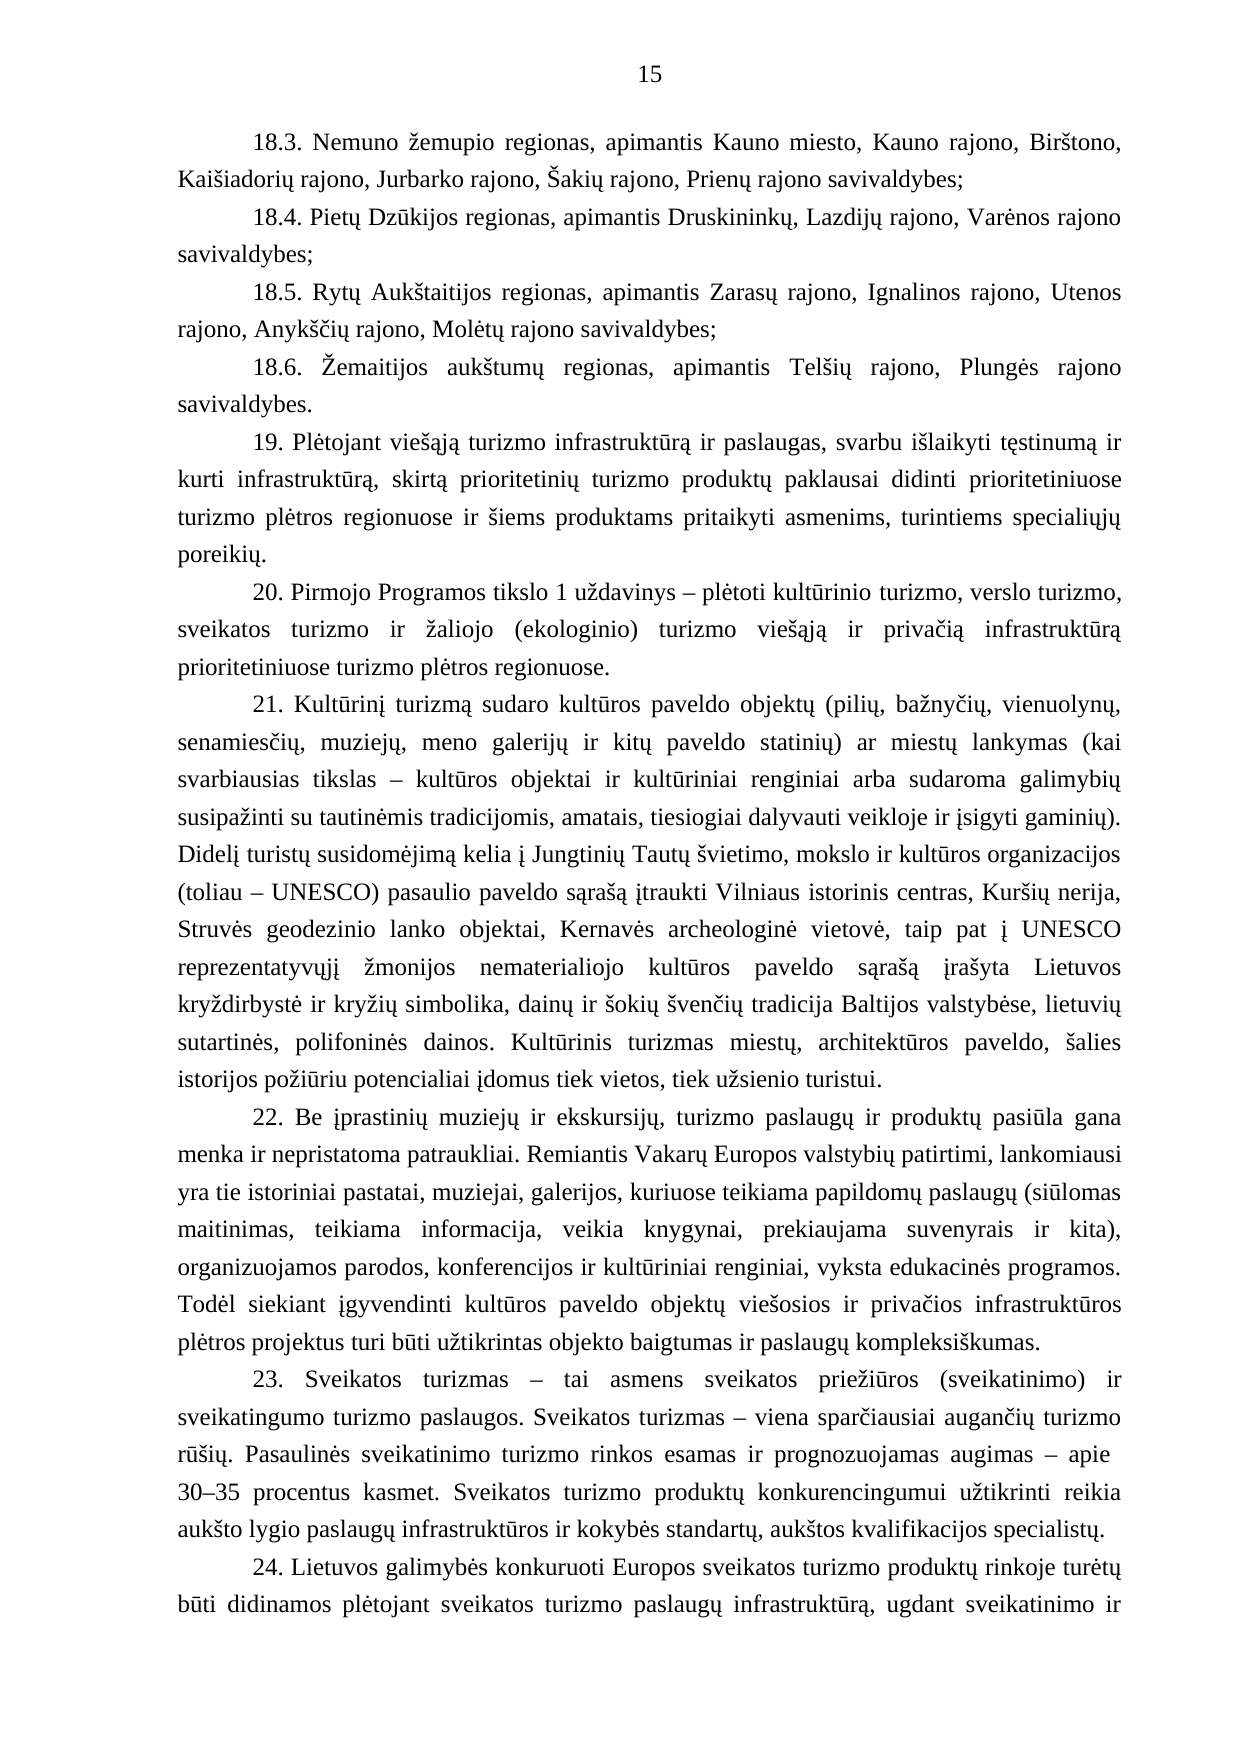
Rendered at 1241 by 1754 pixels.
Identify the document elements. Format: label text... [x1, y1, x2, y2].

text 21. Kultūrinį turizmą sudaro kultūros paveldo objektų (pilių, bažnyčių, vienuolynų, senamiesčių, muziejų, meno galerijų ir kitų paveldo statinių) ar miestų lankymas (kai svarbiausias tikslas – kultūros objektai ir kultūriniai renginiai arba sudaroma galimybių susipažinti su tautinėmis tradicijomis, amatais, tiesiogiai dalyvauti veikloje ir įsigyti gaminių). Didelį turistų susidomėjimą kelia į Jungtinių Tautų švietimo, mokslo ir kultūros organizacijos (toliau – UNESCO) pasaulio paveldo sąrašą įtraukti Vilniaus istorinis centras, Kuršių nerija, Struvės geodezinio lanko objektai, Kernavės archeologinė vietovė, taip pat į UNESCO reprezentatyvųjį žmonijos nematerialiojo kultūros paveldo sąrašą įrašyta Lietuvos kryždirbystė ir kryžių simbolika, dainų ir šokių švenčių tradicija Baltijos valstybėse, lietuvių sutartinės, polifoninės dainos. Kultūrinis turizmas miestų, architektūros paveldo, šalies istorijos požiūriu potencialiai įdomus tiek vietos, tiek užsienio turistui. [177, 681, 1122, 1093]
text 24. Lietuvos galimybės konkuruoti Europos sveikatos turizmo produktų rinkoje turėtų būti didinamos plėtojant sveikatos turizmo paslaugų infrastruktūrą, ugdant sveikatinimo ir [177, 1543, 1122, 1618]
text 18.6. Žemaitijos aukštumų regionas, apimantis Telšių rajono, Plungės rajono savivaldybes. [177, 343, 1122, 418]
text 18.4. Pietų Dzūkijos regionas, apimantis Druskininkų, Lazdijų rajono, Varėnos rajono savivaldybes; [177, 193, 1122, 268]
text 23. Sveikatos turizmas – tai asmens sveikatos priežiūros (sveikatinimo) ir sveikatingumo turizmo paslaugos. Sveikatos turizmas – viena sparčiausiai augančių turizmo rūšių. Pasaulinės sveikatinimo turizmo rinkos esamas ir prognozuojamas augimas – apie 30–35 procentus kasmet. Sveikatos turizmo produktų konkurencingumui užtikrinti reikia aukšto lygio paslaugų infrastruktūros ir kokybės standartų, aukštos kvalifikacijos specialistų. [177, 1356, 1122, 1543]
text 18.3. Nemuno žemupio regionas, apimantis Kauno miesto, Kauno rajono, Birštono, Kaišiadorių rajono, Jurbarko rajono, Šakių rajono, Prienų rajono savivaldybes; [177, 118, 1122, 193]
text 19. Plėtojant viešąją turizmo infrastruktūrą ir paslaugas, svarbu išlaikyti tęstinumą ir kurti infrastruktūrą, skirtą prioritetinių turizmo produktų paklausai didinti prioritetiniuose turizmo plėtros regionuose ir šiems produktams pritaikyti asmenims, turintiems specialiųjų poreikių. [177, 418, 1122, 568]
text 22. Be įprastinių muziejų ir ekskursijų, turizmo paslaugų ir produktų pasiūla gana menka ir nepristatoma patraukliai. Remiantis Vakarų Europos valstybių patirtimi, lankomiausi yra tie istoriniai pastatai, muziejai, galerijos, kuriuose teikiama papildomų paslaugų (siūlomas maitinimas, teikiama informacija, veikia knygynai, prekiaujama suvenyrais ir kita), organizuojamos parodos, konferencijos ir kultūriniai renginiai, vyksta edukacinės programos. Todėl siekiant įgyvendinti kultūros paveldo objektų viešosios ir privačios infrastruktūros plėtros projektus turi būti užtikrintas objekto baigtumas ir paslaugų kompleksiškumas. [177, 1093, 1122, 1356]
text 18.5. Rytų Aukštaitijos regionas, apimantis Zarasų rajono, Ignalinos rajono, Utenos rajono, Anykščių rajono, Molėtų rajono savivaldybes; [177, 268, 1122, 343]
text 20. Pirmojo Programos tikslo 1 uždavinys – plėtoti kultūrinio turizmo, verslo turizmo, sveikatos turizmo ir žaliojo (ekologinio) turizmo viešąją ir privačią infrastruktūrą prioritetiniuose turizmo plėtros regionuose. [177, 568, 1122, 681]
